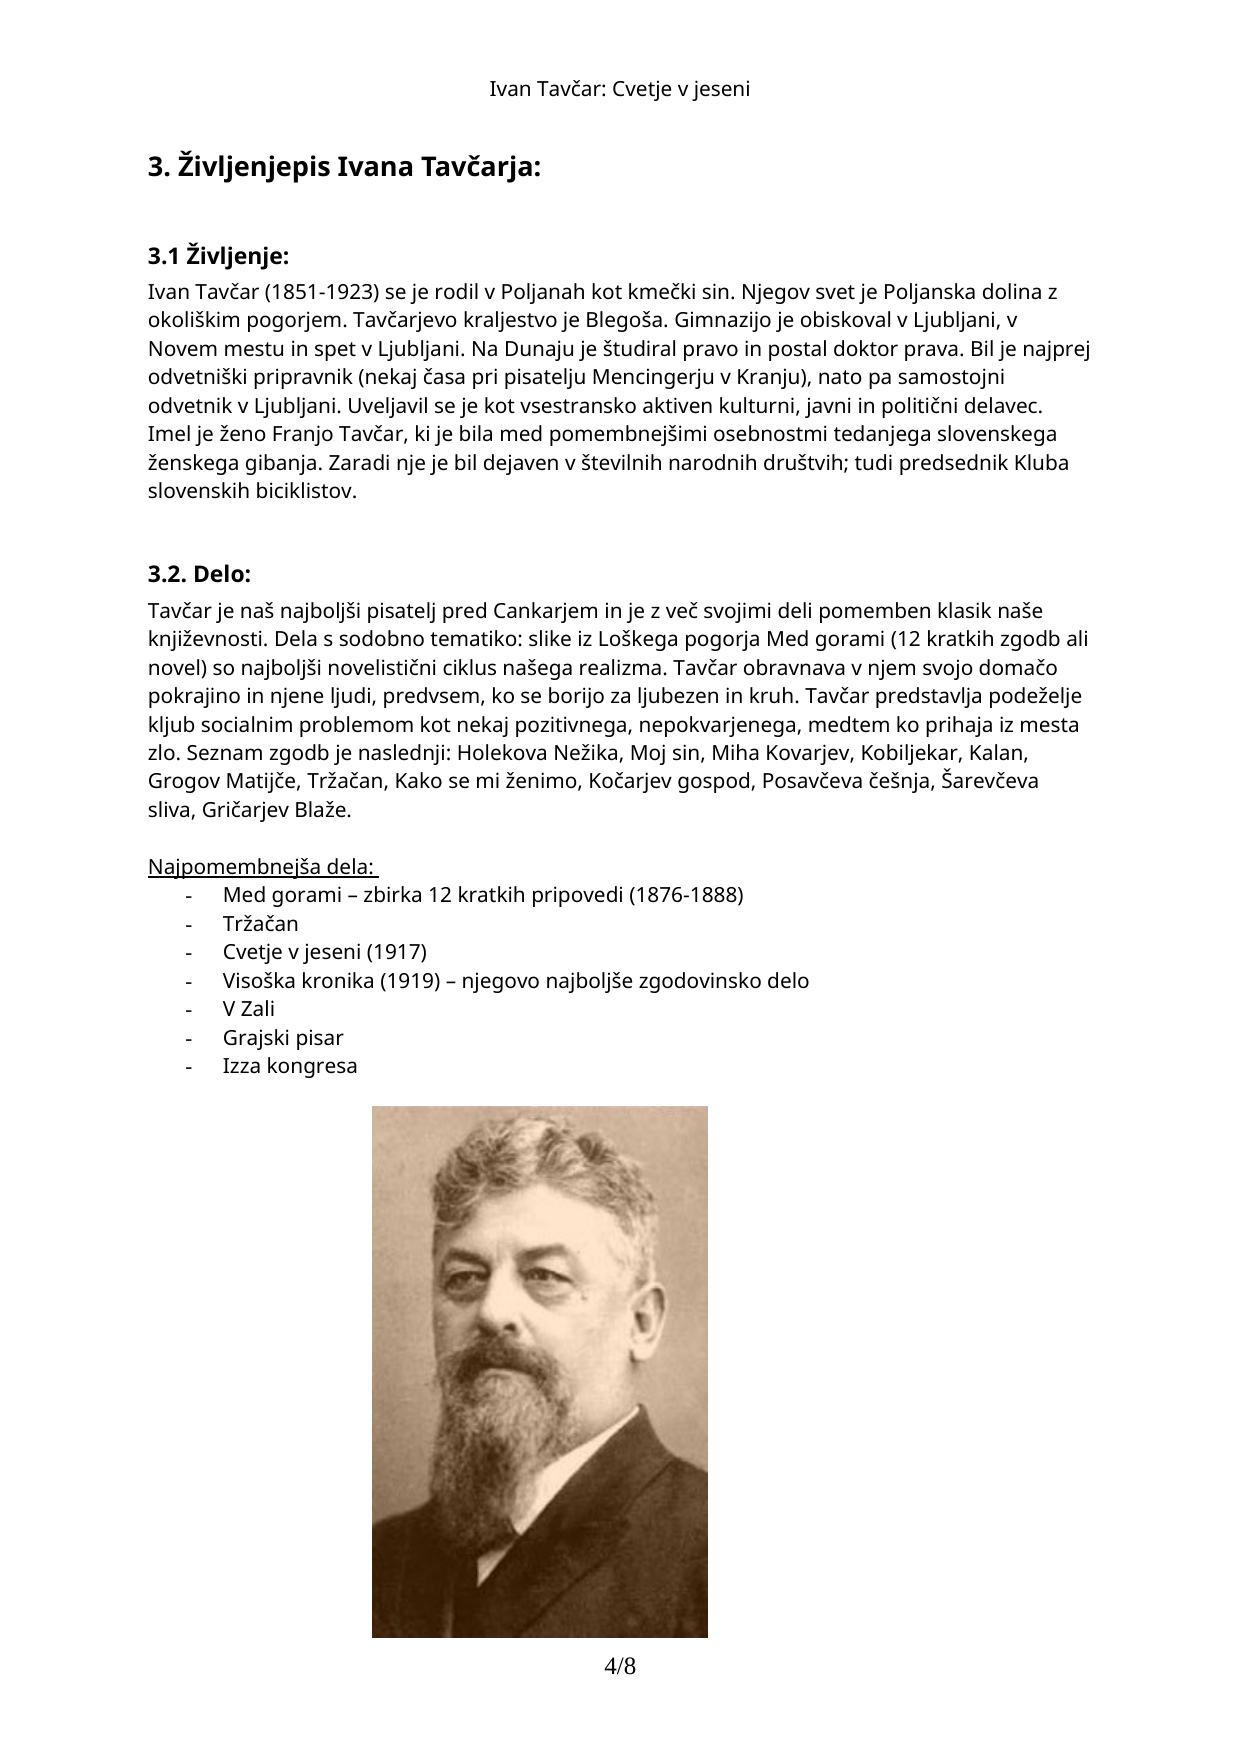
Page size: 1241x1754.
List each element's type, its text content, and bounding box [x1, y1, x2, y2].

picture [372, 1106, 708, 1638]
text Tavčar je naš najboljši pisatelj pred Cankarjem in je z več svojimi deli pomemben klasik naše književnosti. Dela s sodobno tematiko: slike iz Loškega pogorja Med gorami (12 kratkih zgodb ali novel) so najboljši novelistični ciklus našega realizma. Tavčar obravnava v njem svojo domačo pokrajino in njene ljudi, predvsem, ko se borijo za ljubezen in kruh. Tavčar predstavlja podeželje kljub socialnim problemom kot nekaj pozitivnega, nepokvarjenega, medtem ko prihaja iz mesta zlo. Seznam zgodb je naslednji: Holekova Nežika, Moj sin, Miha Kovarjev, Kobiljekar, Kalan, Grogov Matijče, Tržačan, Kako se mi ženimo, Kočarjev gospod, Posavčeva češnja, Šarevčeva sliva, Gričarjev Blaže. [148, 596, 1093, 823]
subtitle 3.1 Življenje: [148, 240, 1093, 271]
list Izza kongresa [185, 1051, 1093, 1080]
list Cvetje v jeseni (1917) [185, 937, 1093, 966]
list V Zali [185, 994, 1093, 1023]
subtitle 3. Življenjepis Ivana Tavčarja: [148, 148, 1093, 184]
text Ivan Tavčar (1851-1923) se je rodil v Poljanah kot kmečki sin. Njegov svet je Poljanska dolina z okoliškim pogorjem. Tavčarjevo kraljestvo je Blegoša. Gimnazijo je obiskoval v Ljubljani, v Novem mestu in spet v Ljubljani. Na Dunaju je študiral pravo in postal doktor prava. Bil je najprej odvetniški pripravnik (nekaj časa pri pisatelju Mencingerju v Kranju), nato pa samostojni odvetnik v Ljubljani. Uveljavil se je kot vsestransko aktiven kulturni, javni in politični delavec. Imel je ženo Franjo Tavčar, ki je bila med pomembnejšimi osebnostmi tedanjega slovenskega ženskega gibanja. Zaradi nje je bil dejaven v številnih narodnih društvih; tudi predsednik Kluba slovenskih biciklistov. [148, 277, 1093, 505]
list Visoška kronika (1919) – njegovo najboljše zgodovinsko delo [185, 966, 1093, 994]
list Grajski pisar [185, 1023, 1093, 1051]
list Tržačan [185, 909, 1093, 937]
text Najpomembnejša dela: [148, 852, 1093, 881]
list Med gorami – zbirka 12 kratkih pripovedi (1876-1888) [185, 881, 1093, 909]
subtitle 3.2. Delo: [148, 558, 1093, 590]
